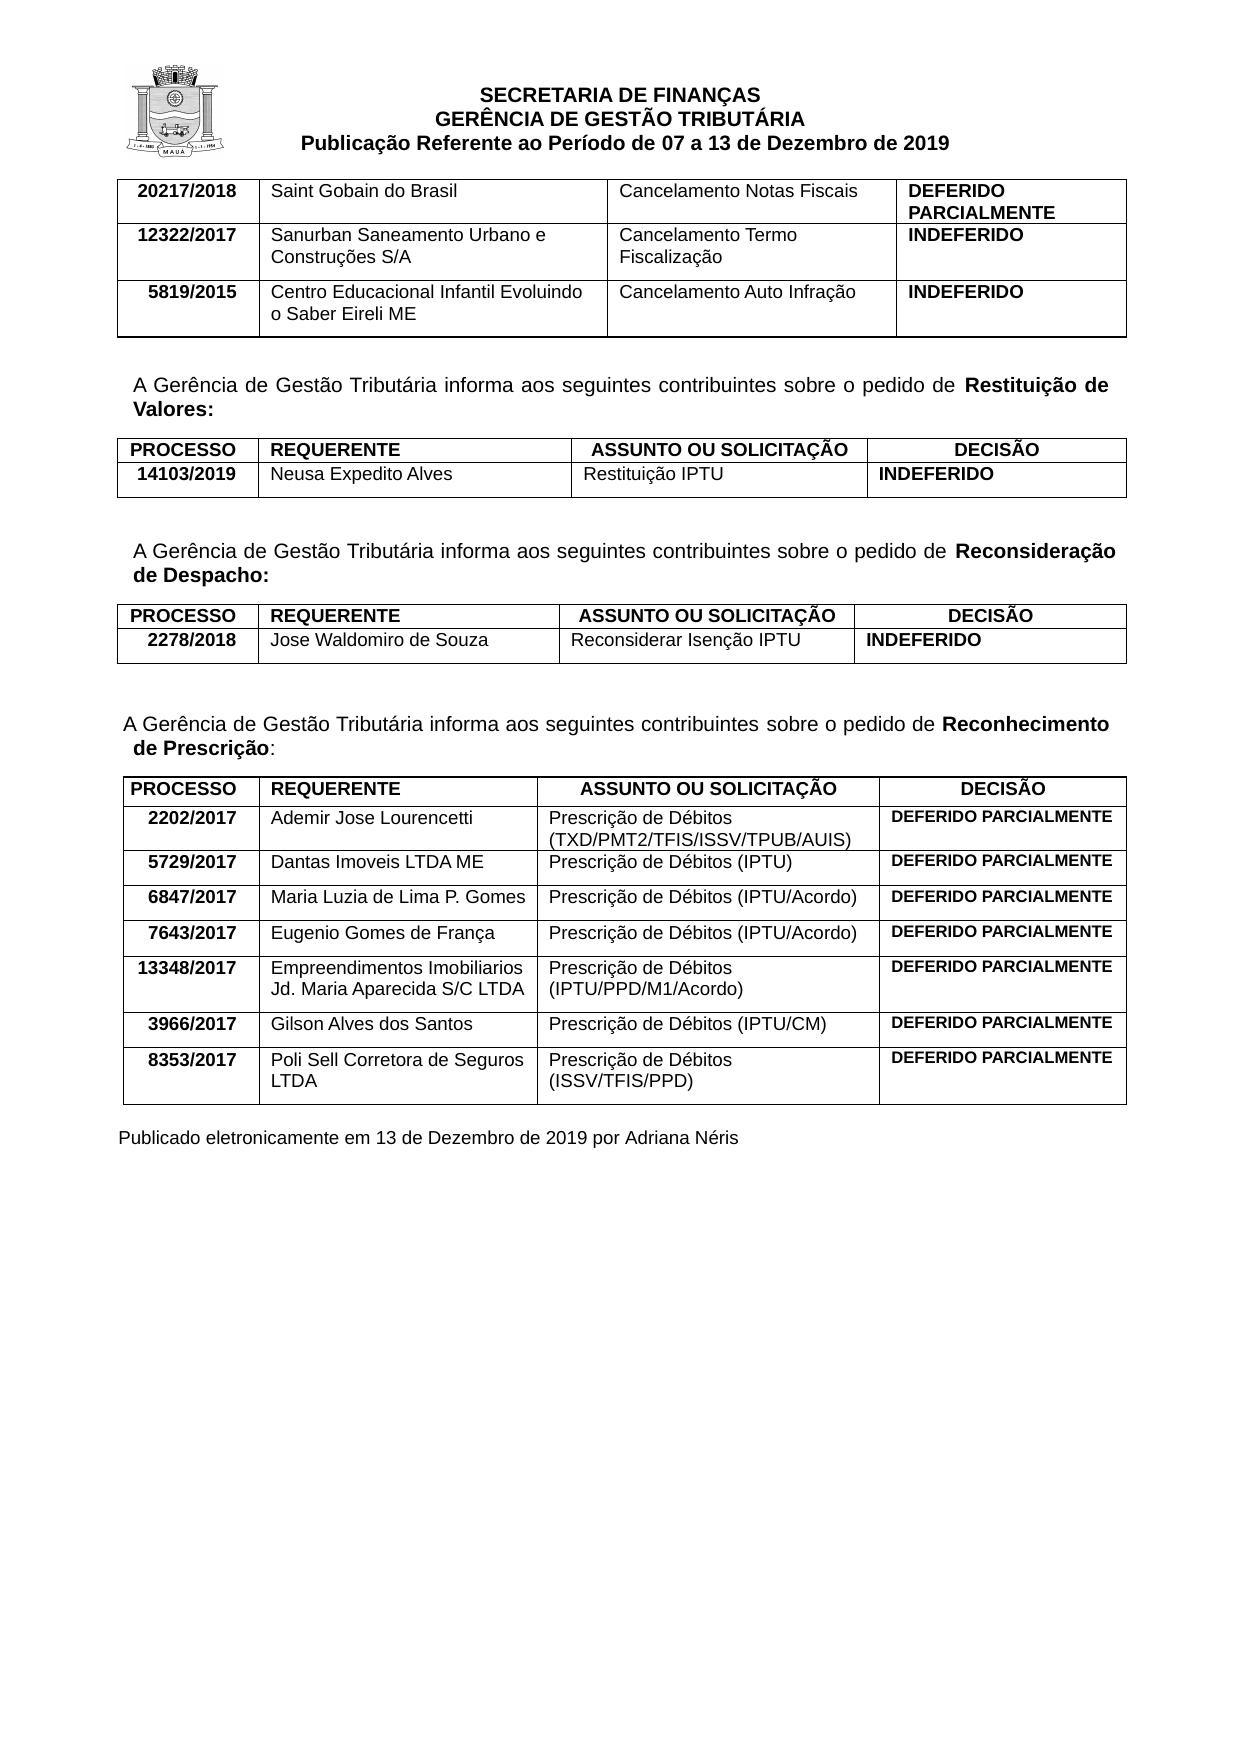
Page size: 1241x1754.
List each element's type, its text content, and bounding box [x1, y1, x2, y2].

table_cell 8353/2017 [124, 1048, 259, 1104]
table_cell Neusa Expedito Alves [259, 463, 571, 497]
table_cell Restituição IPTU [572, 463, 867, 497]
table_cell INDEFERIDO [868, 463, 1126, 497]
table_cell Gilson Alves dos Santos [260, 1013, 537, 1047]
table_header Requerente [260, 778, 537, 806]
table_cell DEFERIDO PARCIALMENTE [880, 957, 1126, 1012]
table_header Decisão [868, 439, 1126, 462]
table_cell DEFERIDO PARCIALMENTE [880, 1048, 1126, 1104]
table_header PROCESSO [124, 778, 259, 806]
table_cell Jose Waldomiro de Souza [259, 629, 559, 663]
table_header Decisão [855, 605, 1126, 627]
table_cell DEFERIDO PARCIALMENTE [880, 807, 1126, 850]
text A Gerência de Gestão Tributária informa aos seguintes contribuintes sobre o pedido de Reconhecimento de Prescrição: [59, 712, 1116, 759]
table_cell 6847/2017 [124, 886, 259, 920]
table_cell Cancelamento Termo Fiscalização [608, 224, 896, 280]
table_cell 2202/2017 [124, 807, 259, 850]
table_cell Maria Luzia de Lima P. Gomes [260, 886, 537, 920]
table_cell 5819/2015 [118, 281, 259, 336]
table_header Decisão [880, 778, 1126, 806]
table_cell Ademir Jose Lourencetti [260, 807, 537, 850]
table_cell DEFERIDO PARCIALMENTE [880, 886, 1126, 920]
table_cell Eugenio Gomes de França [260, 921, 537, 956]
table_cell Prescrição de Débitos (IPTU/Acordo) [538, 921, 879, 956]
table_header PROCESSO [118, 439, 258, 462]
table_cell Prescrição de Débitos (TXD/PMT2/TFIS/ISSV/TPUB/AUIS) [538, 807, 879, 850]
text Publicado eletronicamente em 13 de Dezembro de 2019 por Adriana Néris [118, 1127, 1181, 1148]
table_cell DEFERIDO PARCIALMENTE [897, 180, 1126, 223]
table_cell DEFERIDO PARCIALMENTE [880, 1013, 1126, 1047]
table_cell 2278/2018 [118, 629, 258, 663]
table_cell Centro Educacional Infantil Evoluindo o Saber Eireli ME [260, 281, 607, 336]
table_cell Poli Sell Corretora de Seguros LTDA [260, 1048, 537, 1104]
table_header ASSUNTO OU SOLICITAÇÃO [572, 439, 867, 462]
table_cell 5729/2017 [124, 851, 259, 885]
table_cell DEFERIDO PARCIALMENTE [880, 851, 1126, 885]
table_cell 3966/2017 [124, 1013, 259, 1047]
picture [124, 63, 225, 158]
table_cell DEFERIDO PARCIALMENTE [880, 921, 1126, 956]
table_cell 12322/2017 [118, 224, 259, 280]
table_cell INDEFERIDO [897, 281, 1126, 336]
table_cell 7643/2017 [124, 921, 259, 956]
table_cell Reconsiderar Isenção IPTU [560, 629, 854, 663]
table_cell Empreendimentos Imobiliarios Jd. Maria Aparecida S/C LTDA [260, 957, 537, 1012]
table_cell Cancelamento Auto Infração [608, 281, 896, 336]
table_cell INDEFERIDO [855, 629, 1126, 663]
table_cell Prescrição de Débitos (IPTU) [538, 851, 879, 885]
table_header REQUERENTE [259, 605, 559, 627]
table_cell INDEFERIDO [897, 224, 1126, 280]
table_cell Prescrição de Débitos (IPTU/CM) [538, 1013, 879, 1047]
table_cell 13348/2017 [124, 957, 259, 1012]
table_cell Prescrição de Débitos (ISSV/TFIS/PPD) [538, 1048, 879, 1104]
table_header Requerente [259, 439, 571, 462]
table_cell Dantas Imoveis LTDA ME [260, 851, 537, 885]
table_cell 20217/2018 [118, 180, 259, 223]
table_header ASSUNTO OU SOLICITAÇÃO [538, 778, 879, 806]
table_cell Cancelamento Notas Fiscais [608, 180, 896, 223]
table_cell Sanurban Saneamento Urbano e Construções S/A [260, 224, 607, 280]
table_cell 14103/2019 [118, 463, 258, 497]
table_header ASSUNTO OU SOLICITAÇÃO [560, 605, 854, 627]
table_cell Saint Gobain do Brasil [260, 180, 607, 223]
table_header PROCESSO [118, 605, 258, 627]
text A Gerência de Gestão Tributária informa aos seguintes contribuintes sobre o pedido de Restituição de Valores: [59, 373, 1116, 421]
text A Gerência de Gestão Tributária informa aos seguintes contribuintes sobre o pedido de Reconsideração de Despacho: [59, 539, 1116, 587]
table_cell Prescrição de Débitos (IPTU/PPD/M1/Acordo) [538, 957, 879, 1012]
table_cell Prescrição de Débitos (IPTU/Acordo) [538, 886, 879, 920]
